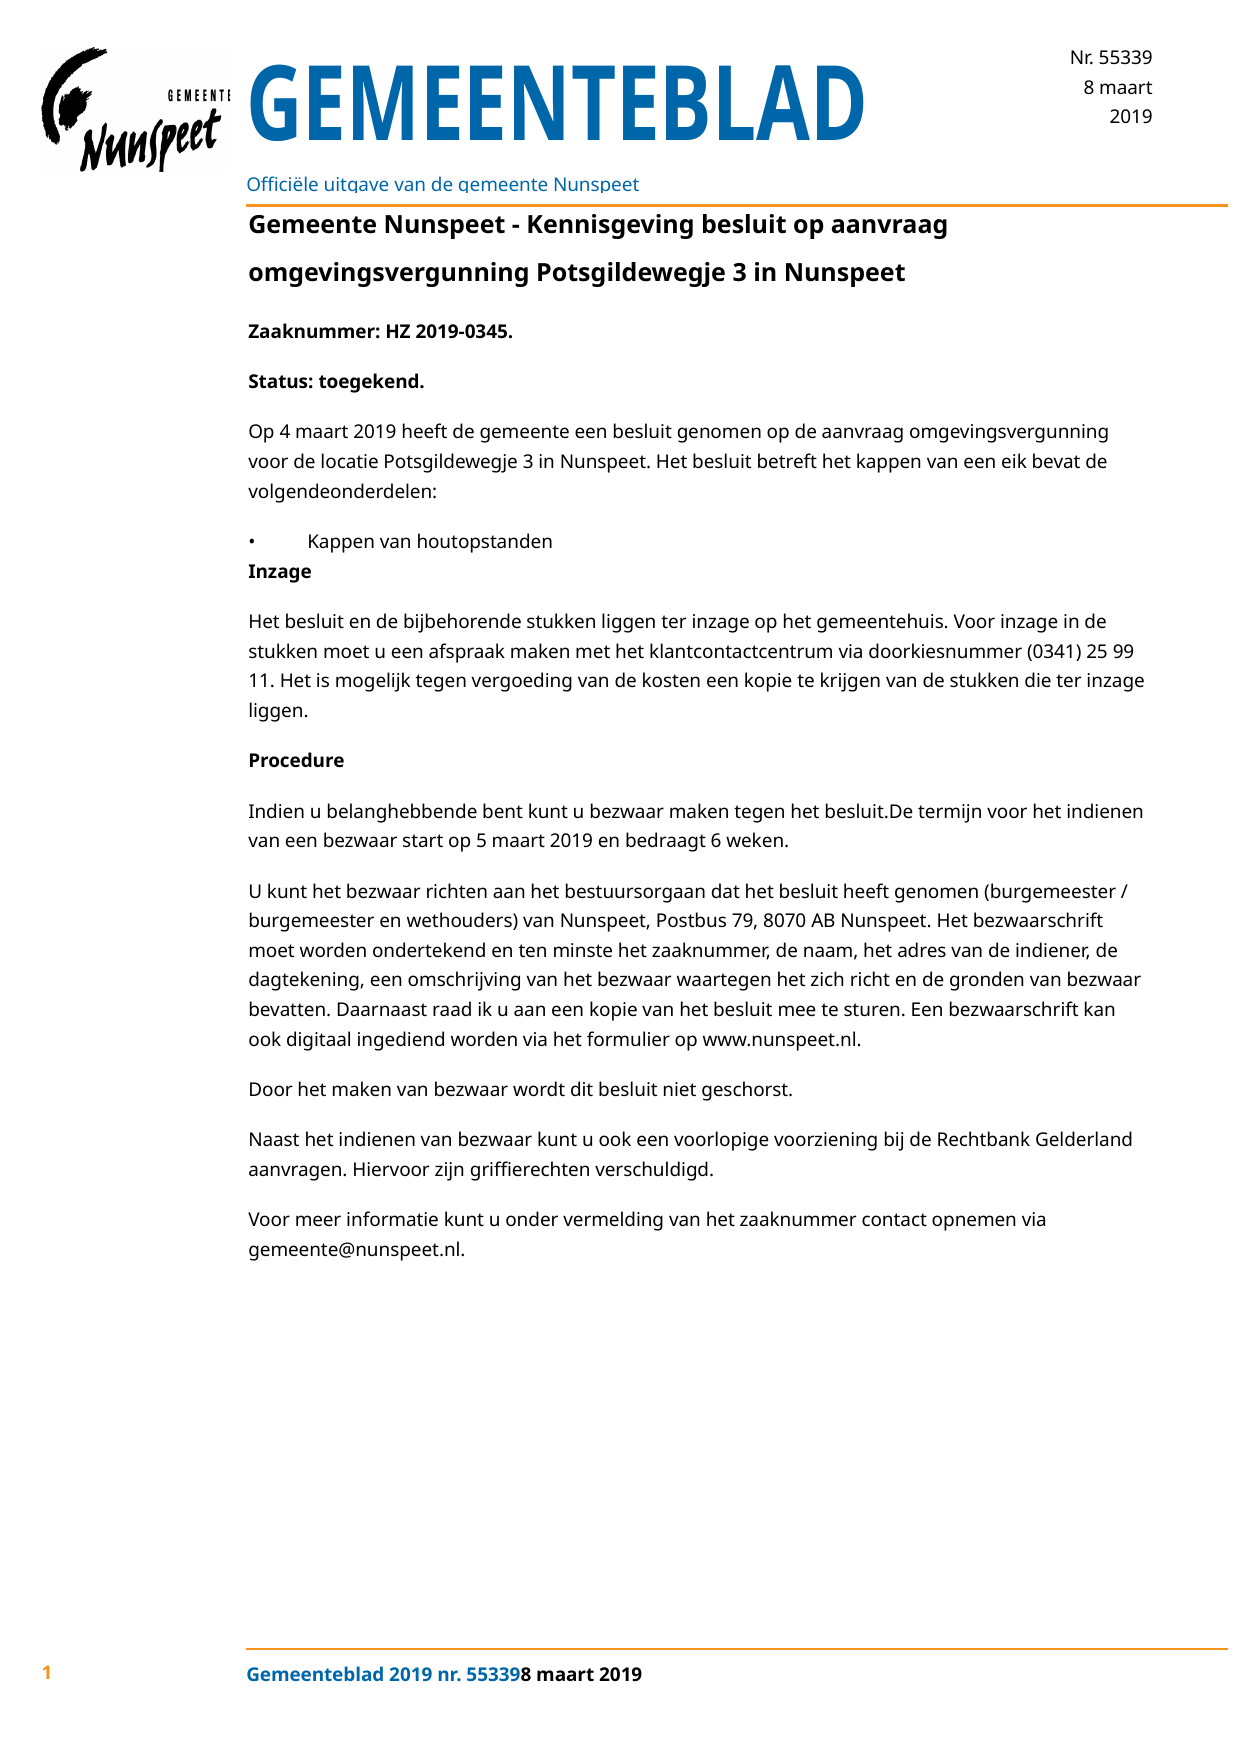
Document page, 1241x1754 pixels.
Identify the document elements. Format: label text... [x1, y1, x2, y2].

picture [41, 47, 231, 172]
list Kappen van houtopstanden [248, 528, 1152, 554]
text Indien u belanghebbende bent kunt u bezwaar maken tegen het besluit.De termijn voor het indienen van een bezwaar start op 5 maart 2019 en bedraagt 6 weken. [248, 798, 1152, 853]
text Door het maken van bezwaar wordt dit besluit niet geschorst. [248, 1076, 1152, 1102]
text Het besluit en de bijbehorende stukken liggen ter inzage op het gemeentehuis. Voor inzage in de stukken moet u een afspraak maken met het klantcontactcentrum via doorkiesnummer (0341) 25 99 11. Het is mogelijk tegen vergoeding van de kosten een kopie te krijgen van de stukken die ter inzage liggen. [248, 608, 1152, 723]
text Procedure [248, 747, 1152, 773]
text Gemeente Nunspeet - Kennisgeving besluit op aanvraag omgevingsvergunning Potsgildewegje 3 in Nunspeet [248, 207, 1152, 288]
text Op 4 maart 2019 heeft de gemeente een besluit genomen op de aanvraag omgevingsvergunning voor de locatie Potsgildewegje 3 in Nunspeet. Het besluit betreft het kappen van een eik bevat de volgendeonderdelen: [248, 419, 1152, 504]
text U kunt het bezwaar richten aan het bestuursorgaan dat het besluit heeft genomen (burgemeester / burgemeester en wethouders) van Nunspeet, Postbus 79, 8070 AB Nunspeet. Het bezwaarschrift moet worden ondertekend en ten minste het zaaknummer, de naam, het adres van de indiener, de dagtekening, een omschrijving van het bezwaar waartegen het zich richt en de gronden van bezwaar bevatten. Daarnaast raad ik u aan een kopie van het besluit mee te sturen. Een bezwaarschrift kan ook digitaal ingediend worden via het formulier op www.nunspeet.nl. [248, 878, 1152, 1052]
text Zaaknummer: HZ 2019-0345. [248, 318, 1152, 344]
text Inzage [248, 558, 1152, 584]
text Naast het indienen van bezwaar kunt u ook een voorlopige voorziening bij de Rechtbank Gelderland aanvragen. Hiervoor zijn griffierechten verschuldigd. [248, 1127, 1152, 1182]
text Voor meer informatie kunt u onder vermelding van het zaaknummer contact opnemen via gemeente@nunspeet.nl. [248, 1207, 1152, 1262]
text Status: toegekend. [248, 368, 1152, 394]
